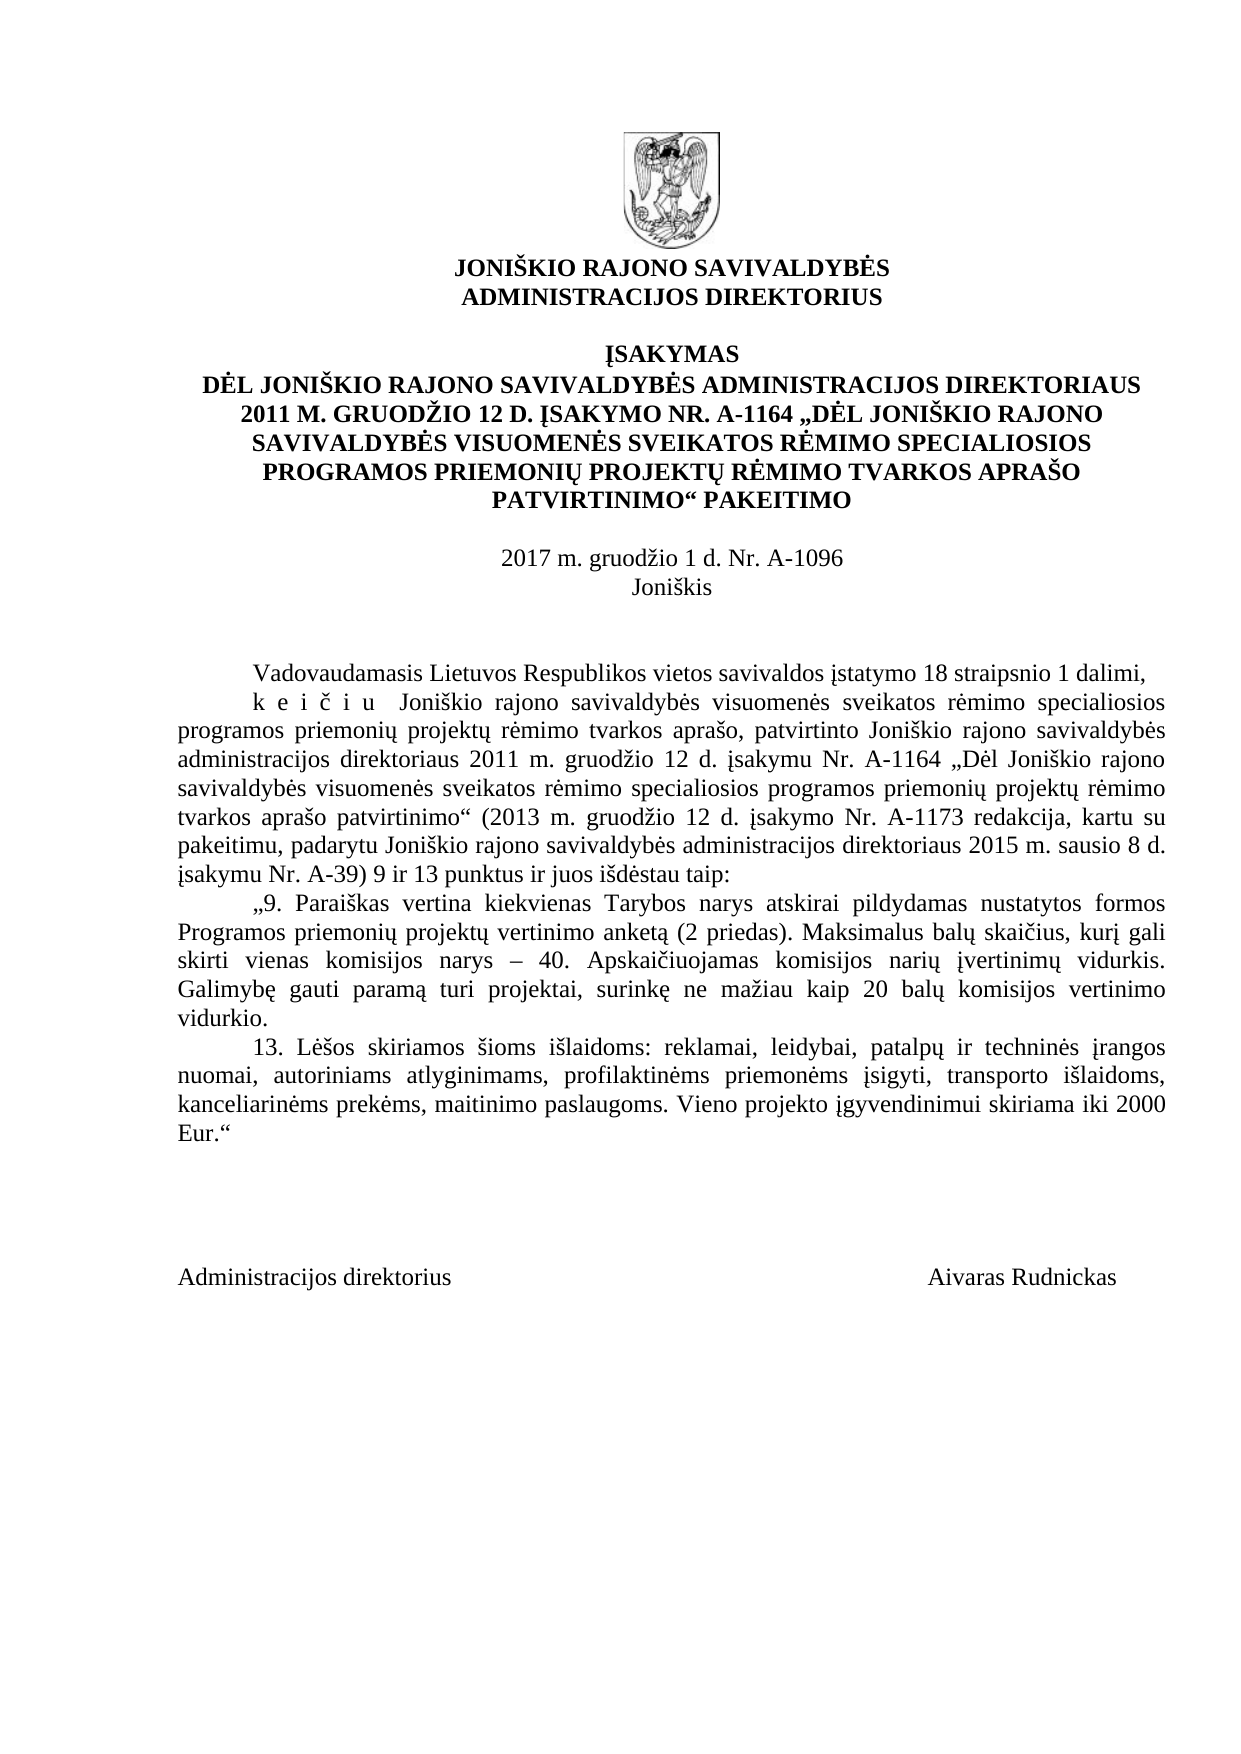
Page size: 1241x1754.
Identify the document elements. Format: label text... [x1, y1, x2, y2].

text k e i č i u Joniškio rajono savivaldybės visuomenės sveikatos rėmimo specialiosios programos priemonių projektų rėmimo tvarkos aprašo, patvirtinto Joniškio rajono savivaldybės administracijos direktoriaus 2011 m. gruodžio 12 d. įsakymu Nr. A-1164 „Dėl Joniškio rajono savivaldybės visuomenės sveikatos rėmimo specialiosios programos priemonių projektų rėmimo tvarkos aprašo patvirtinimo“ (2013 m. gruodžio 12 d. įsakymo Nr. A-1173 redakcija, kartu su pakeitimu, padarytu Joniškio rajono savivaldybės administracijos direktoriaus 2015 m. sausio 8 d. įsakymu Nr. A-39) 9 ir 13 punktus ir juos išdėstau taip: [177, 687, 1167, 888]
text 2017 m. gruodžio 1 d. Nr. A-1096 [177, 543, 1167, 572]
text DĖL JONIŠKIO RAJONO SAVIVALDYBĖS ADMINISTRACIJOS DIREKTORIAUS 2011 M. GRUODŽIO 12 D. ĮSAKYMO NR. A-1164 „DĖL JONIŠKIO RAJONO SAVIVALDYBĖS VISUOMENĖS SVEIKATOS RĖMIMO SPECIALIOSIOS PROGRAMOS PRIEMONIŲ PROJEKTŲ RĖMIMO TVARKOS APRAŠO PATVIRTINIMO“ PAKEITIMO [177, 371, 1167, 514]
text Vadovaudamasis Lietuvos Respublikos vietos savivaldos įstatymo 18 straipsnio 1 dalimi, [177, 658, 1167, 687]
text „9. Paraiškas vertina kiekvienas Tarybos narys atskirai pildydamas nustatytos formos Programos priemonių projektų vertinimo anketą (2 priedas). Maksimalus balų skaičius, kurį gali skirti vienas komisijos narys – 40. Apskaičiuojamas komisijos narių įvertinimų vidurkis. Galimybę gauti paramą turi projektai, surinkę ne mažiau kaip 20 balų komisijos vertinimo vidurkio. [177, 888, 1167, 1032]
subtitle Įsakymas [177, 339, 1167, 368]
text Joniškio rajono savivaldybės Administracijos direktorius [177, 253, 1167, 311]
text Administracijos direktorius Aivaras Rudnickas [177, 1262, 1167, 1291]
text Joniškis [177, 572, 1167, 601]
text 13. Lėšos skiriamos šioms išlaidoms: reklamai, leidybai, patalpų ir techninės įrangos nuomai, autoriniams atlyginimams, profilaktinėms priemonėms įsigyti, transporto išlaidoms, kanceliarinėms prekėms, maitinimo paslaugoms. Vieno projekto įgyvendinimui skiriama iki 2000 Eur.“ [177, 1032, 1167, 1147]
